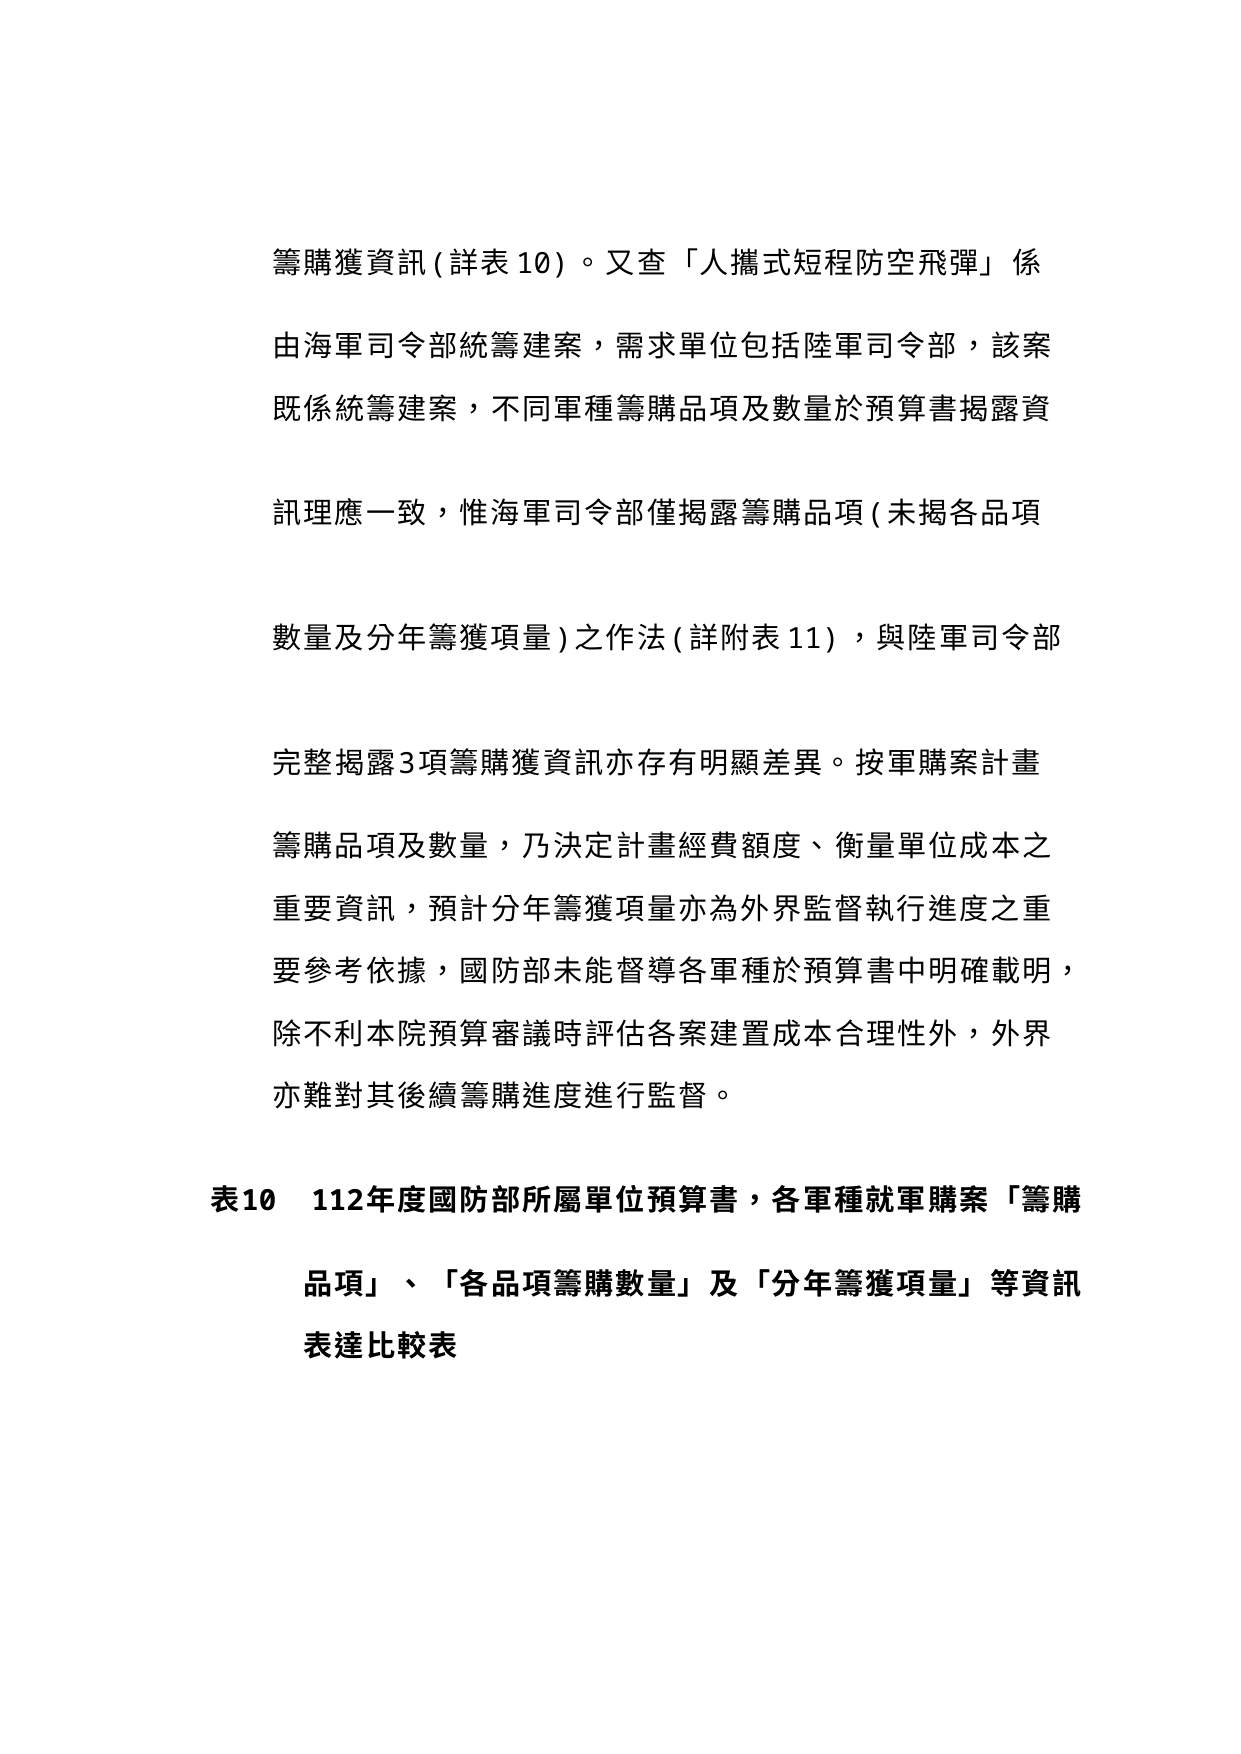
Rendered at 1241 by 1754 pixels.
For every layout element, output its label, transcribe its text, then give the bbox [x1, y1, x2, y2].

text 表10 112年度國防部所屬單位預算書，各軍種就軍購案「籌購品項」、「各品項籌購數量」及「分年籌獲項量」等資訊表達比較表 [177, 1115, 1063, 1365]
text 112年度國防部所屬單位預算書「一般裝備」業務計畫「歲出計畫提要及分支計畫概況表」中，陸軍司令部就納編預算之軍購計畫，多完整揭示「主要籌購品項」、「籌購總量」及「分年籌獲品項及數量」等資訊(以下統稱「3項籌購獲資訊」)，海軍司令部、空軍司令部及資通電軍指揮部則對該等資訊內容揭露程度不一，部分計畫如空軍「F-16 A/B型戰機性能提升」等案甚至未揭露任何籌購獲資訊(詳表10)。又查「人攜式短程防空飛彈」係由海軍司令部統籌建案，需求單位包括陸軍司令部，該案既係統籌建案，不同軍種籌購品項及數量於預算書揭露資訊理應一致，惟海軍司令部僅揭露籌購品項(未揭各品項數量及分年籌獲項量)之作法(詳附表11)，與陸軍司令部完整揭露3項籌購獲資訊亦存有明顯差異。按軍購案計畫籌購品項及數量，乃決定計畫經費額度、衡量單位成本之重要資訊，預計分年籌獲項量亦為外界監督執行進度之重要參考依據，國防部未能督導各軍種於預算書中明確載明，除不利本院預算審議時評估各案建置成本合理性外，外界亦難對其後續籌購進度進行監督。 [266, 177, 1063, 1115]
